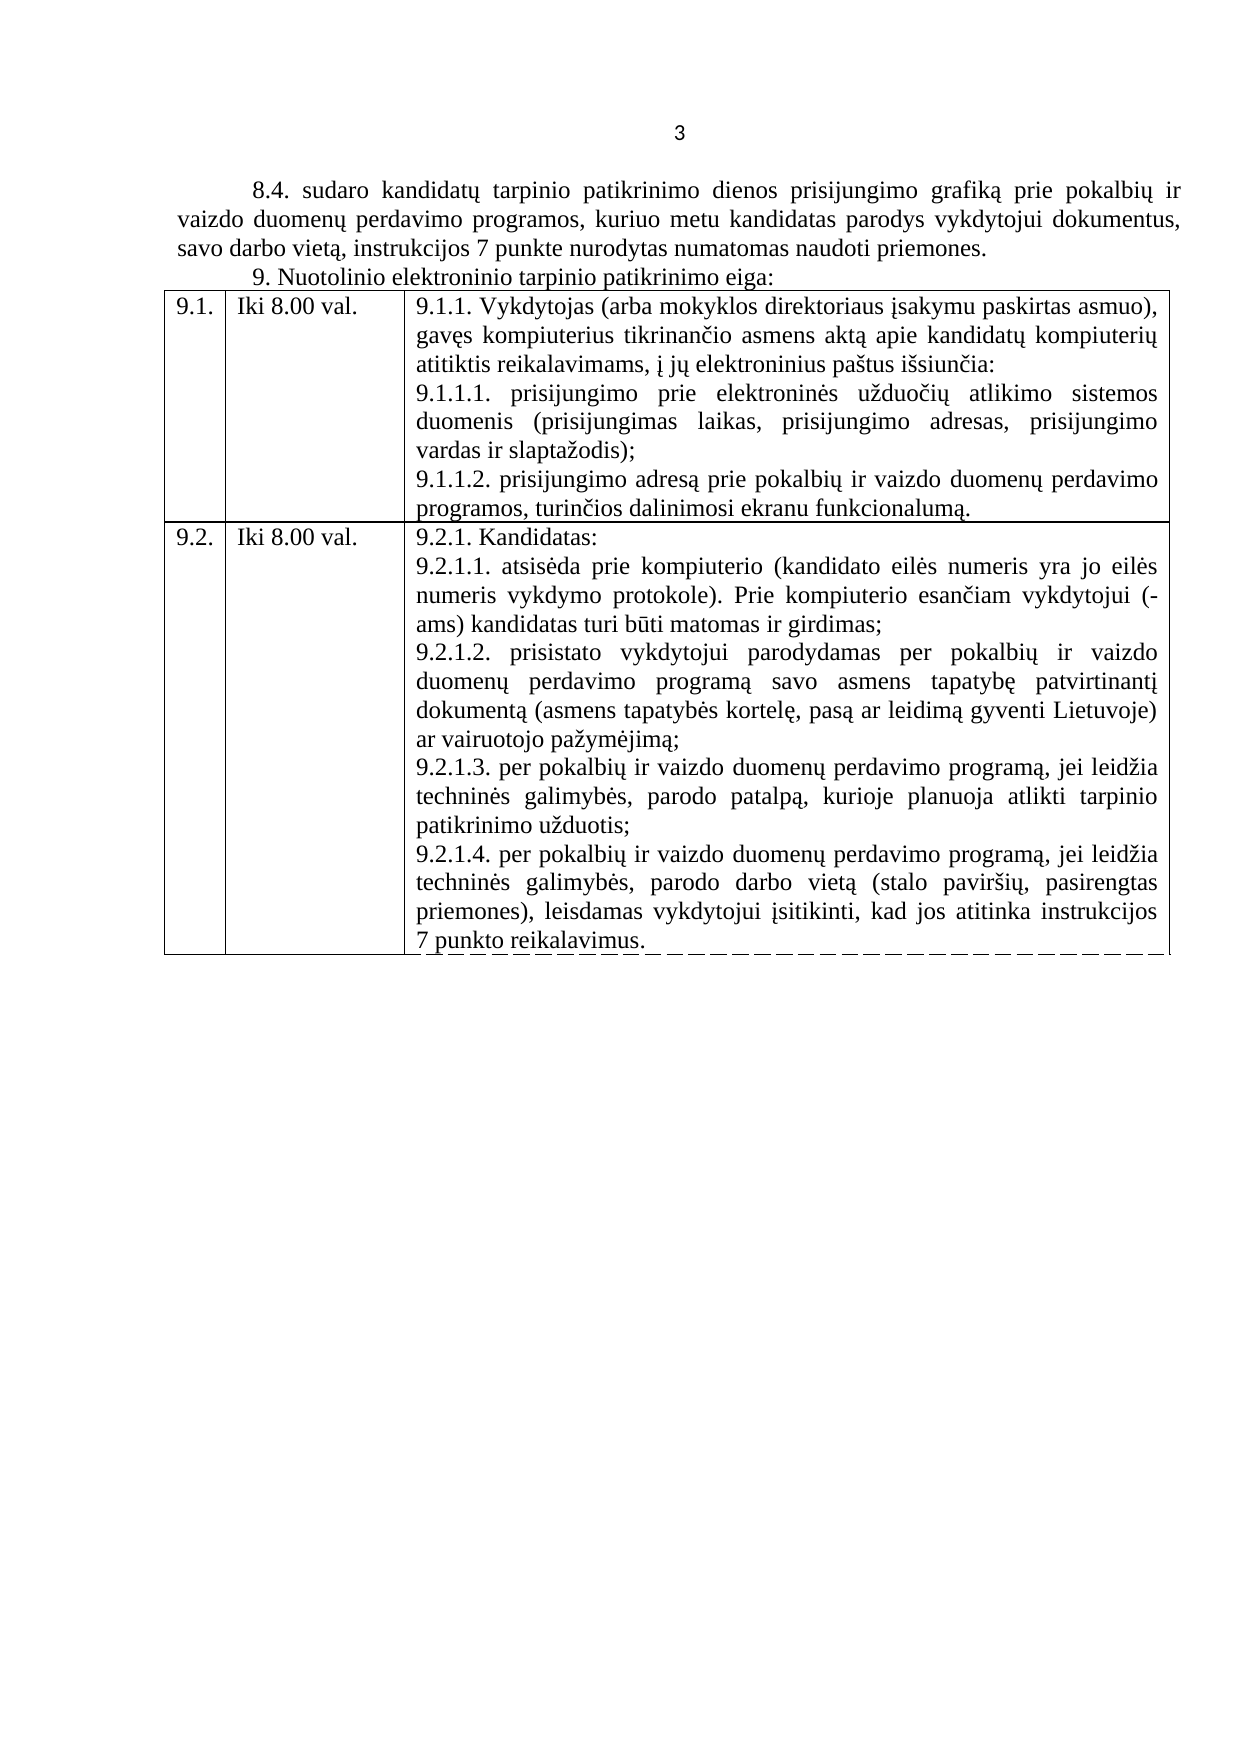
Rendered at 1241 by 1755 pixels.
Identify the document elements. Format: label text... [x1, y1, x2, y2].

table_header 9.1. [165, 291, 225, 521]
table_header 9.1.1. Vykdytojas (arba mokyklos direktoriaus įsakymu paskirtas asmuo), gavęs kompiuterius tikrinančio asmens aktą apie kandidatų kompiuterių atitiktis reikalavimams, į jų elektroninius paštus išsiunčia: 9.1.1.1. prisijungimo prie elektroninės užduočių atlikimo sistemos duomenis (prisijungimas laikas, prisijungimo adresas, prisijungimo vardas ir slaptažodis); 9.1.1.2. prisijungimo adresą prie pokalbių ir vaizdo duomenų perdavimo programos, turinčios dalinimosi ekranu funkcionalumą. [405, 291, 1169, 521]
table_cell 9.2. [165, 523, 225, 954]
table_header Iki 8.00 val. [226, 291, 404, 521]
text 8.4. sudaro kandidatų tarpinio patikrinimo dienos prisijungimo grafiką prie pokalbių ir vaizdo duomenų perdavimo programos, kuriuo metu kandidatas parodys vykdytojui dokumentus, savo darbo vietą, instrukcijos 7 punkte nurodytas numatomas naudoti priemones. [177, 175, 1182, 262]
table_cell 9.2.1. Kandidatas: 9.2.1.1. atsisėda prie kompiuterio (kandidato eilės numeris yra jo eilės numeris vykdymo protokole). Prie kompiuterio esančiam vykdytojui (-ams) kandidatas turi būti matomas ir girdimas; 9.2.1.2. prisistato vykdytojui parodydamas per pokalbių ir vaizdo duomenų perdavimo programą savo asmens tapatybę patvirtinantį dokumentą (asmens tapatybės kortelę, pasą ar leidimą gyventi Lietuvoje) ar vairuotojo pažymėjimą; 9.2.1.3. per pokalbių ir vaizdo duomenų perdavimo programą, jei leidžia techninės galimybės, parodo patalpą, kurioje planuoja atlikti tarpinio patikrinimo užduotis; 9.2.1.4. per pokalbių ir vaizdo duomenų perdavimo programą, jei leidžia techninės galimybės, parodo darbo vietą (stalo paviršių, pasirengtas priemones), leisdamas vykdytojui įsitikinti, kad jos atitinka instrukcijos 7 punkto reikalavimus. [405, 523, 1169, 954]
text 9. Nuotolinio elektroninio tarpinio patikrinimo eiga: [177, 262, 1182, 290]
table_cell Iki 8.00 val. [226, 523, 404, 954]
